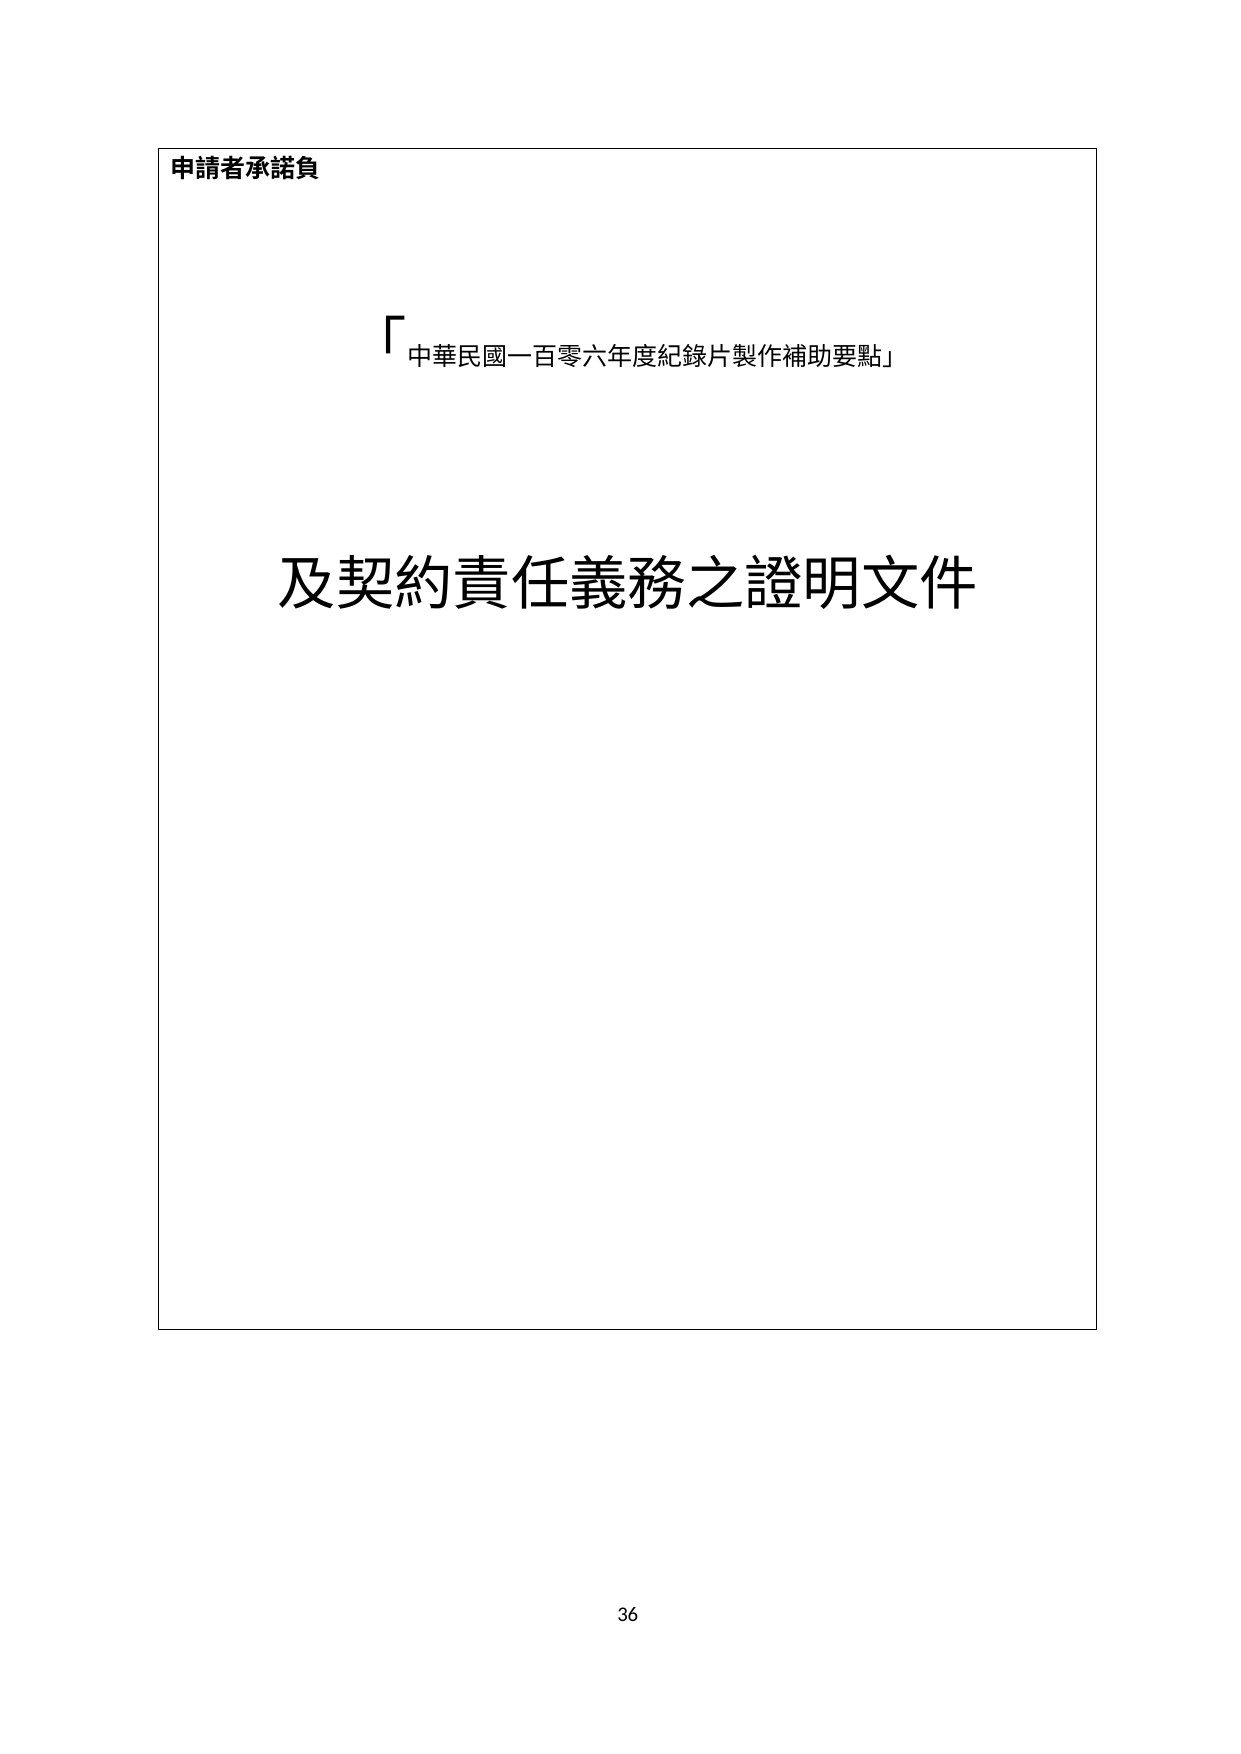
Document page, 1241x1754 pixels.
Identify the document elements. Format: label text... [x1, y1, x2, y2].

table_header 申請者承諾負 「中華民國一百零六年度紀錄片製作補助要點」 及契約責任義務之證明文件 [159, 149, 1096, 1329]
